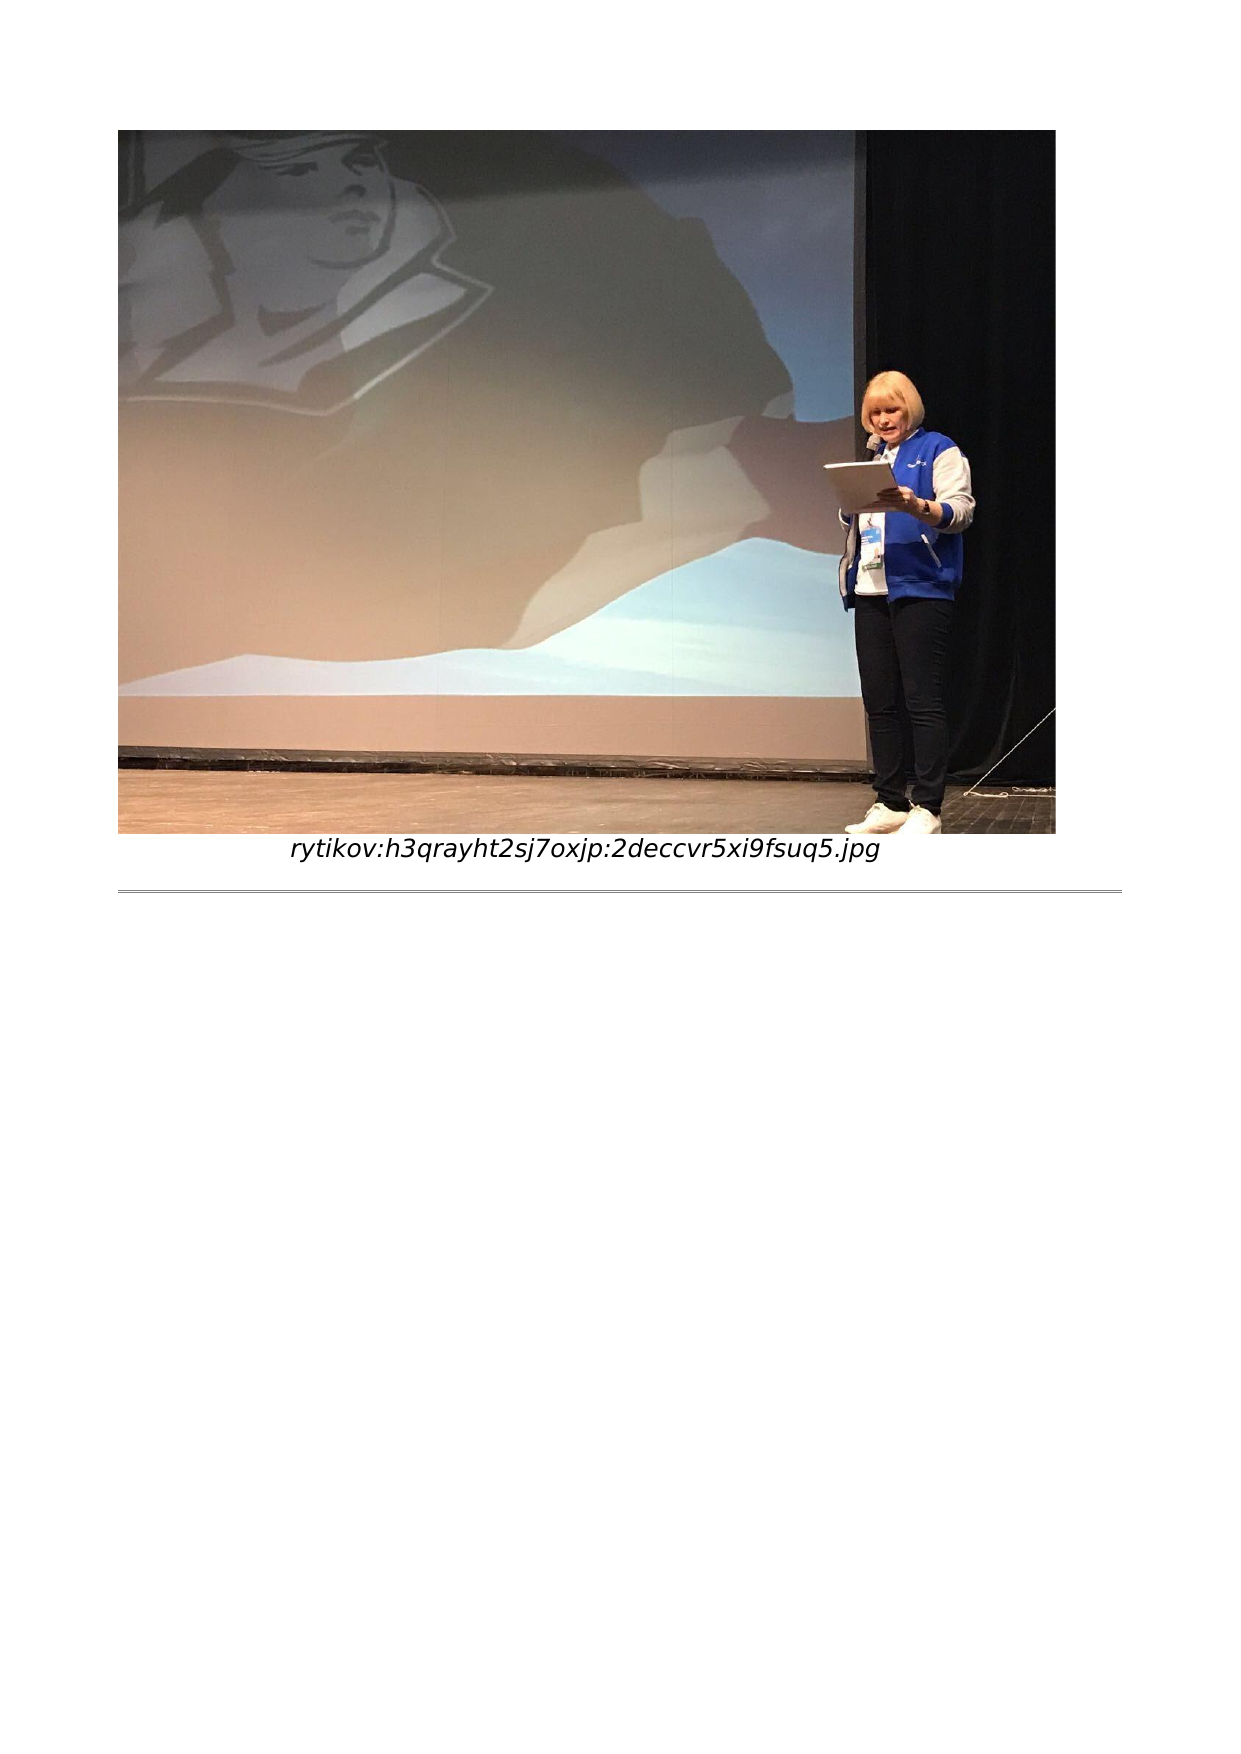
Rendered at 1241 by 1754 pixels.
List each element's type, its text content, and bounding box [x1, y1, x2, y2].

text rytikov:h3qrayht2sj7oxjp:2deccvr5xi9fsuq5.jpg [118, 834, 1056, 863]
picture [118, 130, 1056, 834]
